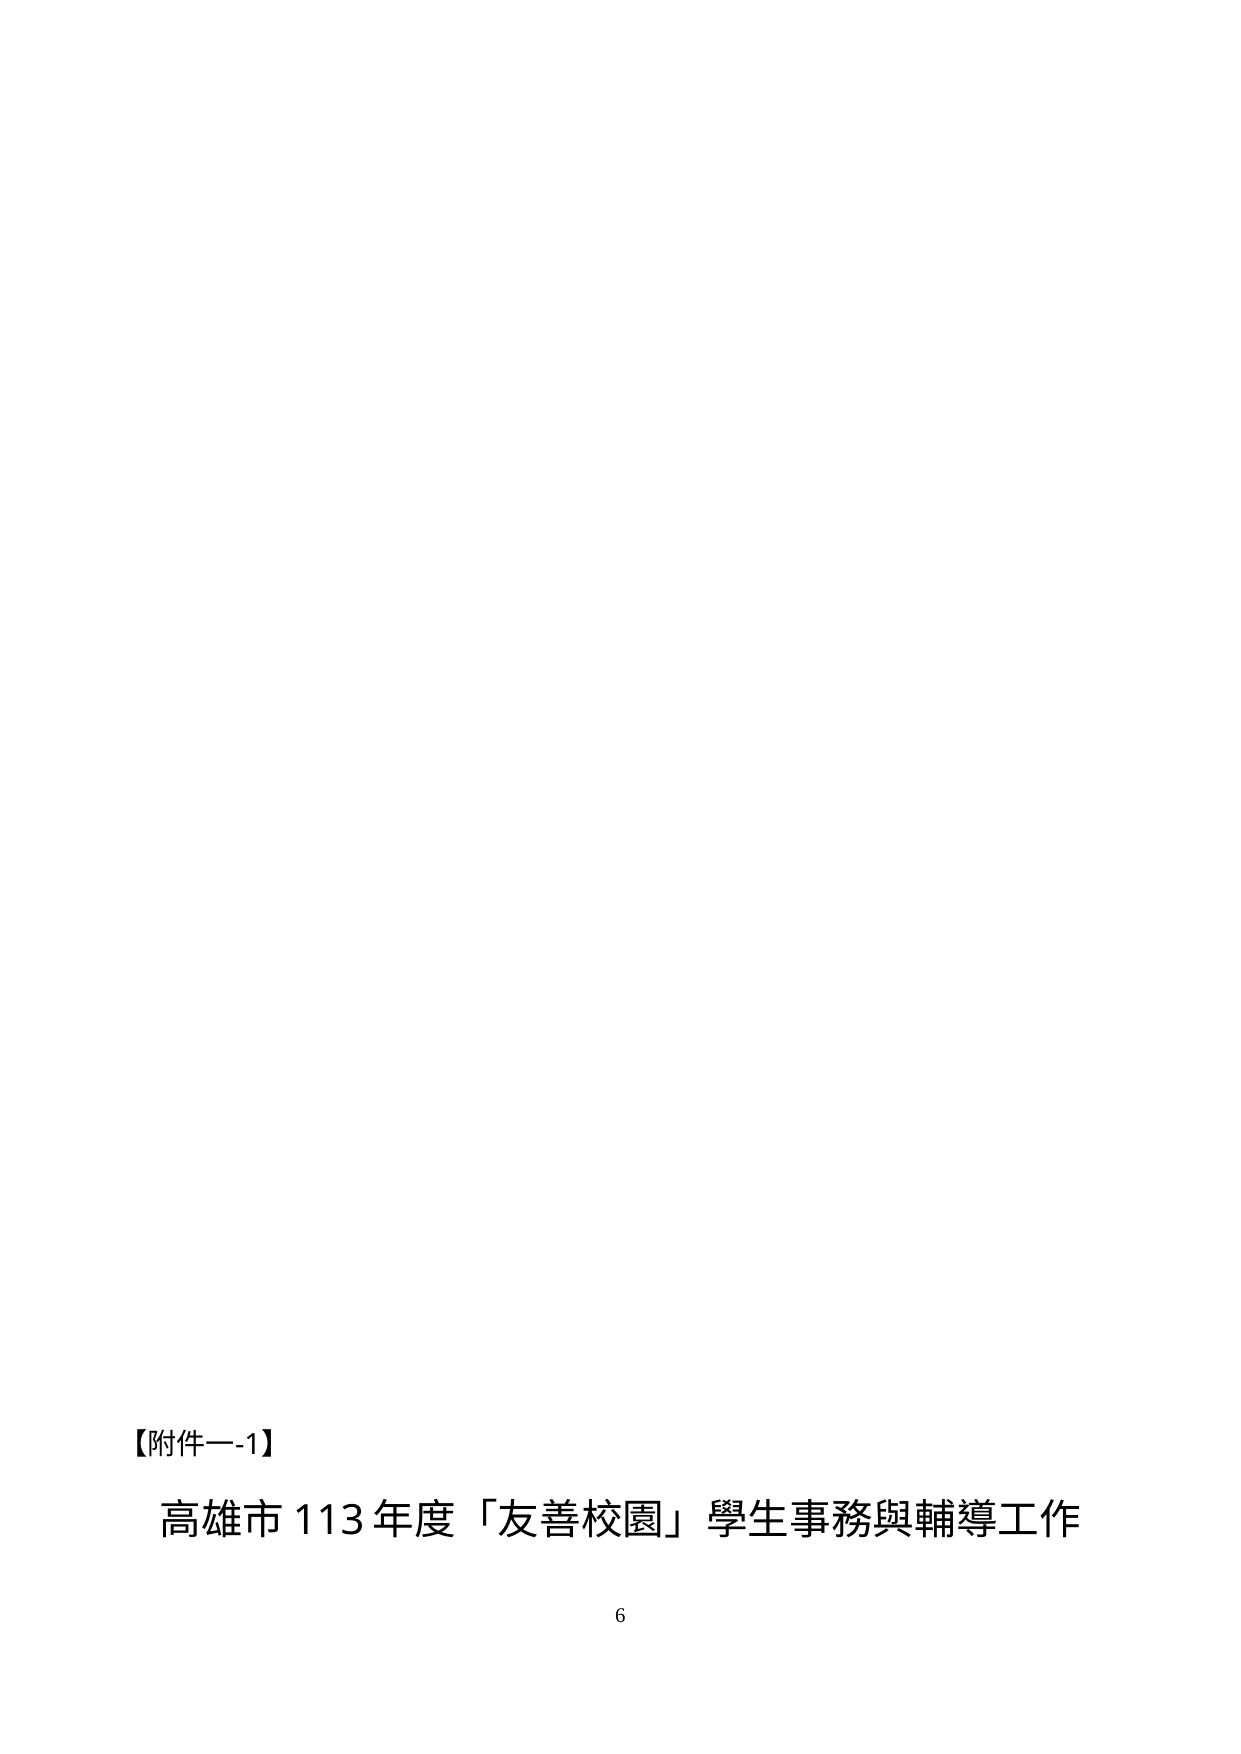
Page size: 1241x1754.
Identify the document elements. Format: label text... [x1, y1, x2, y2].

text 高雄市113年度「友善校園」學生事務與輔導工作 [118, 1479, 1122, 1554]
text 【附件一-1】 [118, 1404, 1122, 1479]
